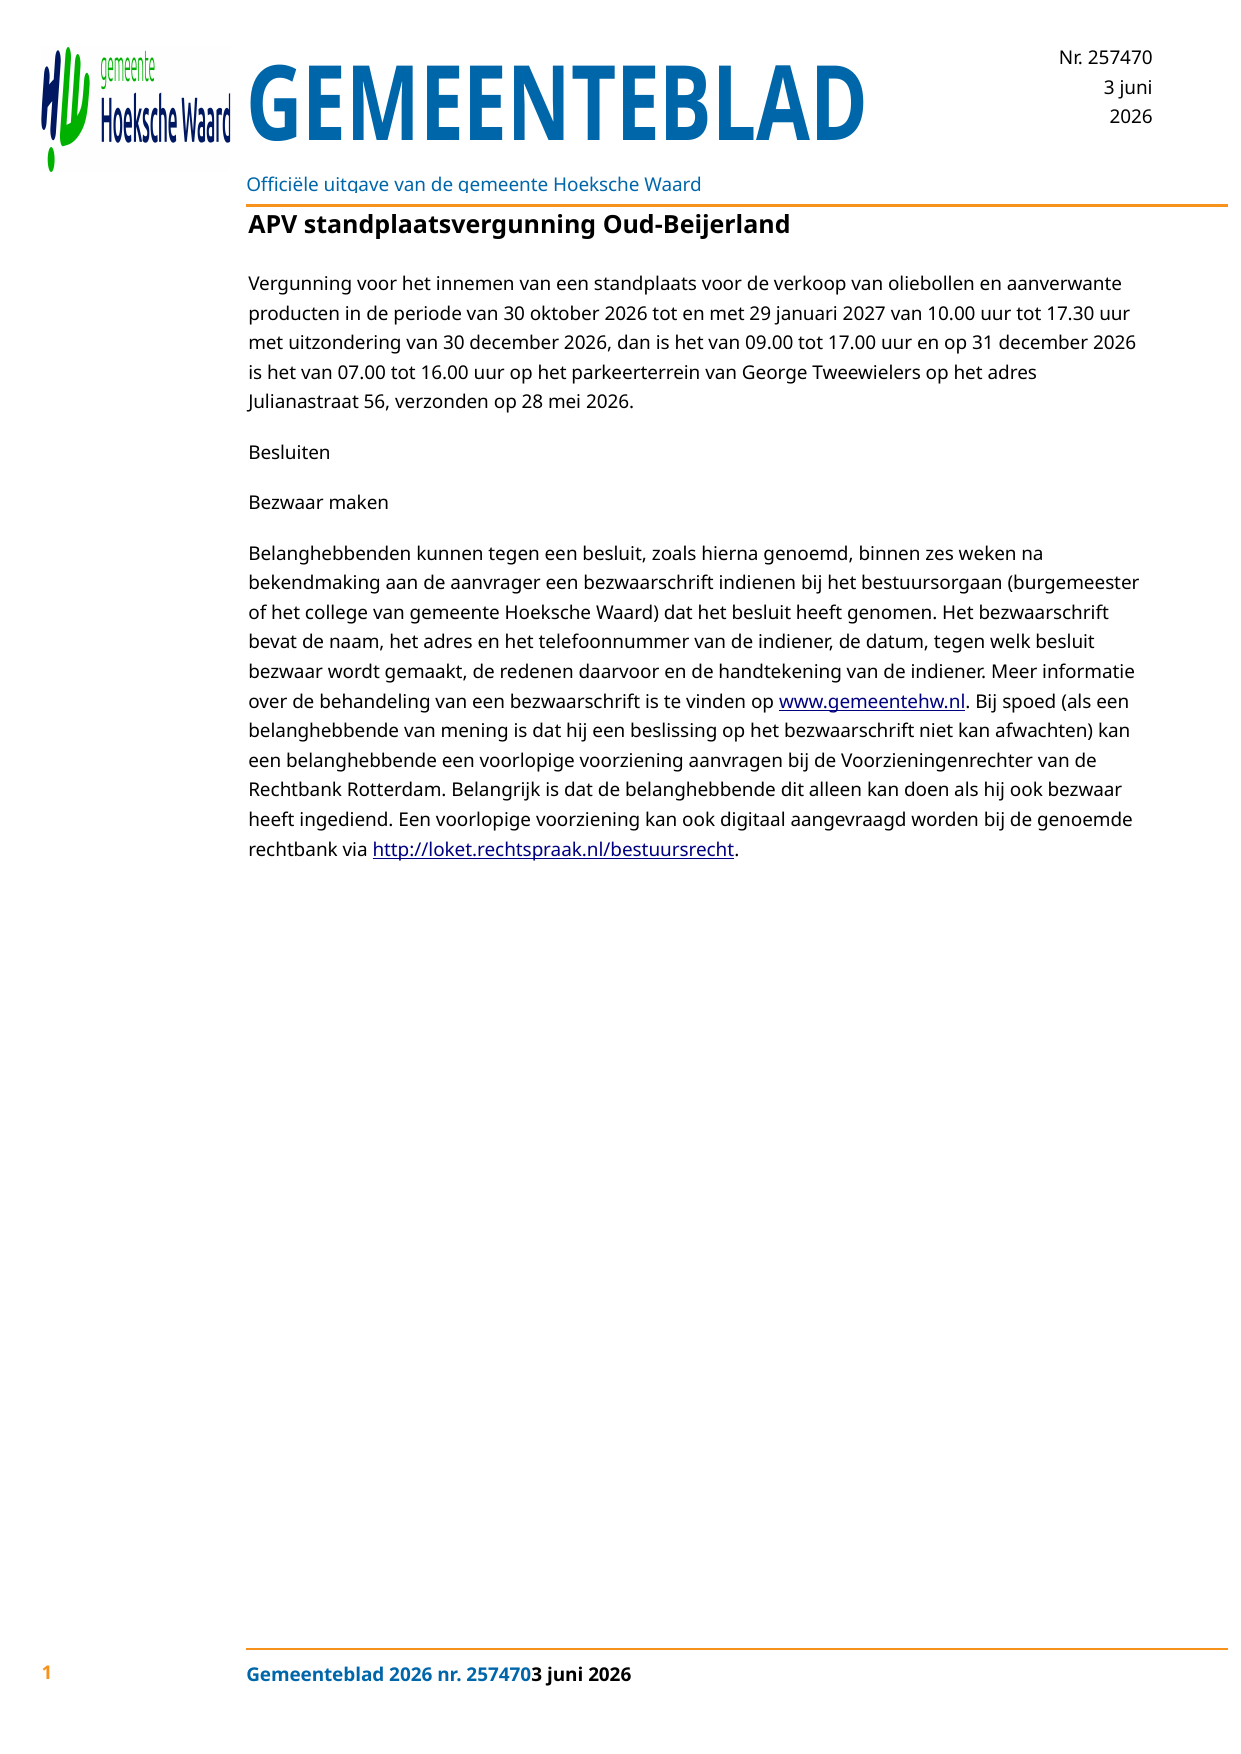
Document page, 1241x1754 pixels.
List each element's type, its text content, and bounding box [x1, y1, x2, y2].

text Vergunning voor het innemen van een standplaats voor de verkoop van oliebollen en aanverwante producten in de periode van 30 oktober 2026 tot en met 29 januari 2027 van 10.00 uur tot 17.30 uur met uitzondering van 30 december 2026, dan is het van 09.00 tot 17.00 uur en op 31 december 2026 is het van 07.00 tot 16.00 uur op het parkeerterrein van George Tweewielers op het adres Julianastraat 56, verzonden op 28 mei 2026. [248, 270, 1152, 414]
text Belanghebbenden kunnen tegen een besluit, zoals hierna genoemd, binnen zes weken na bekendmaking aan de aanvrager een bezwaarschrift indienen bij het bestuursorgaan (burgemeester of het college van gemeente Hoeksche Waard) dat het besluit heeft genomen. Het bezwaarschrift bevat de naam, het adres en het telefoonnummer van de indiener, de datum, tegen welk besluit bezwaar wordt gemaakt, de redenen daarvoor en de handtekening van de indiener. Meer informatie over de behandeling van een bezwaarschrift is te vinden op www.gemeentehw.nl. Bij spoed (als een belanghebbende van mening is dat hij een beslissing op het bezwaarschrift niet kan afwachten) kan een belanghebbende een voorlopige voorziening aanvragen bij de Voorzieningenrechter van de Rechtbank Rotterdam. Belangrijk is dat de belanghebbende dit alleen kan doen als hij ook bezwaar heeft ingediend. Een voorlopige voorziening kan ook digitaal aangevraagd worden bij de genoemde rechtbank via http://loket.rechtspraak.nl/bestuursrecht. [248, 540, 1152, 861]
text APV standplaatsvergunning Oud-Beijerland [248, 207, 1152, 241]
text Besluiten [248, 439, 1152, 465]
text Bezwaar maken [248, 489, 1152, 515]
picture [41, 47, 231, 172]
